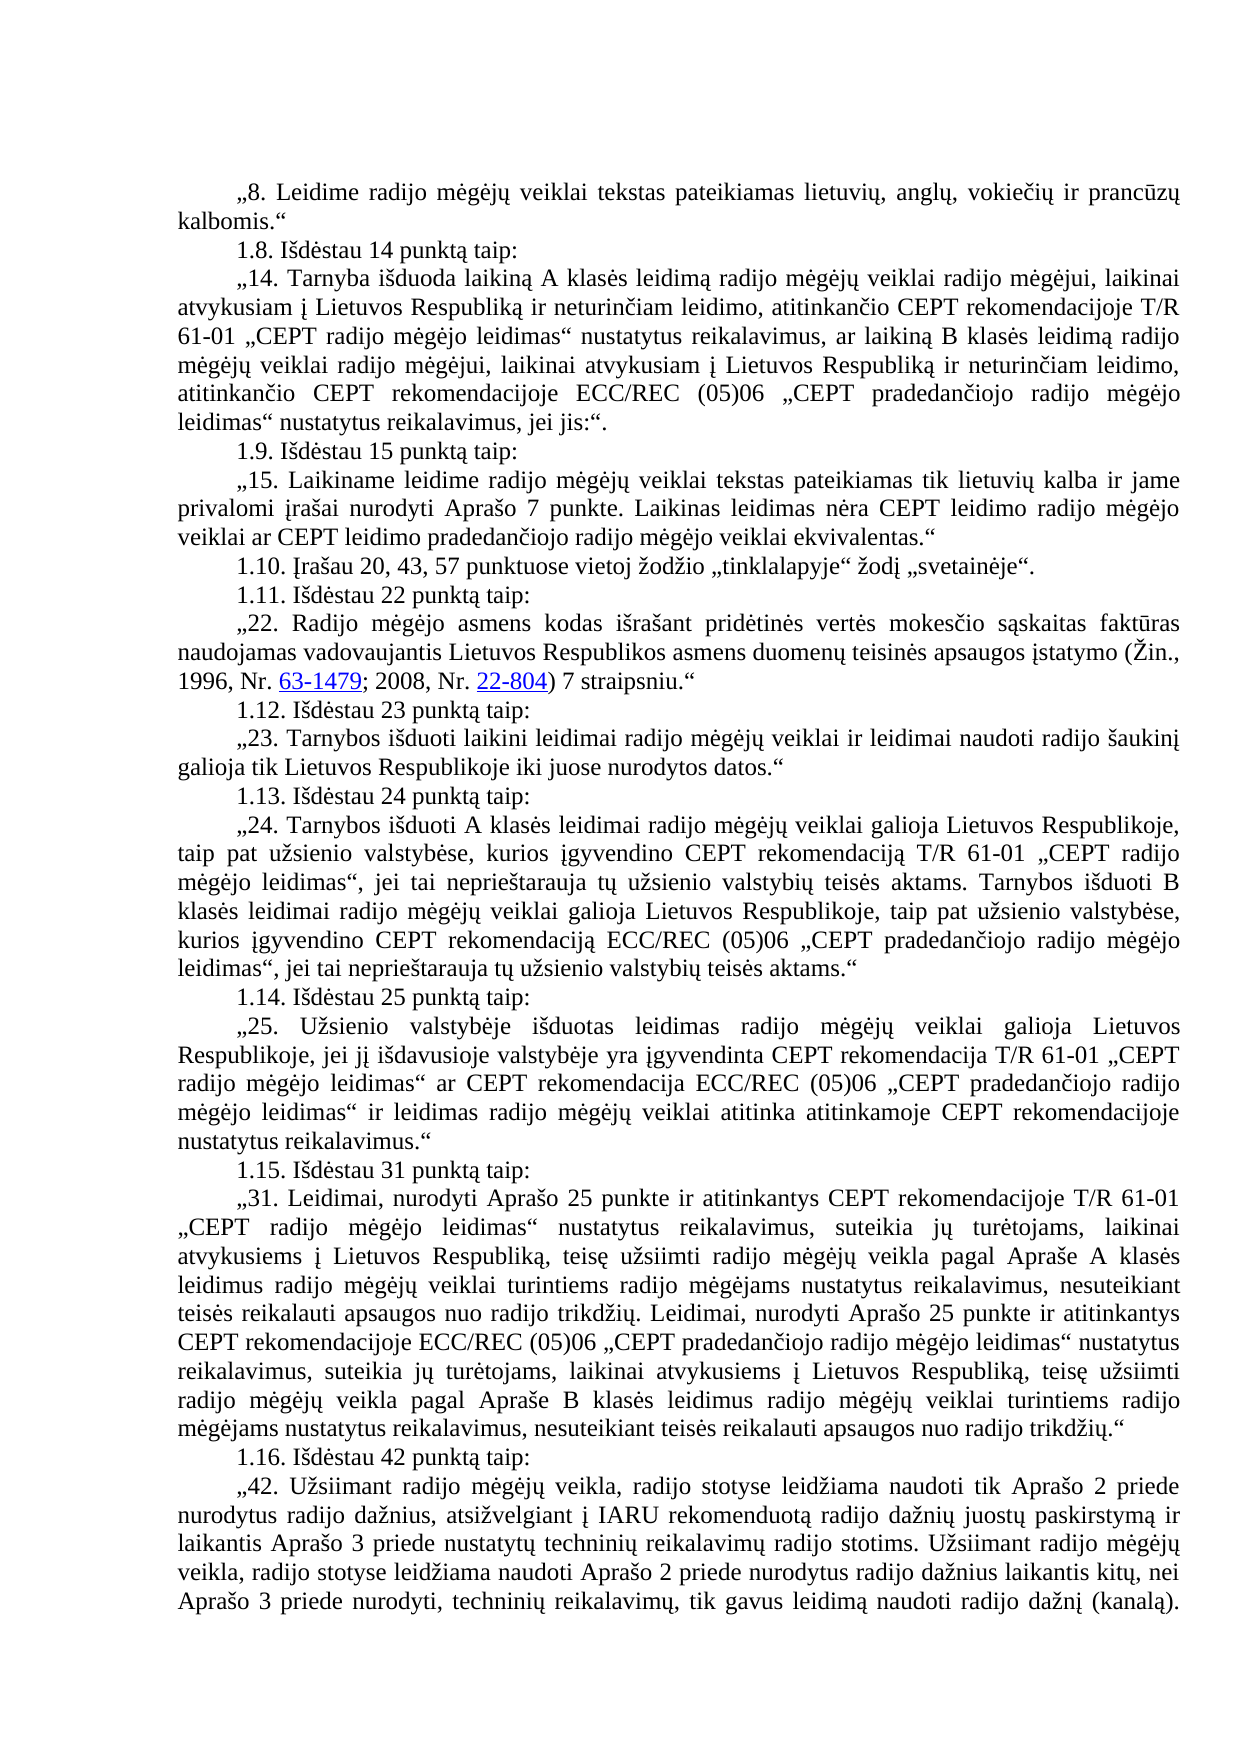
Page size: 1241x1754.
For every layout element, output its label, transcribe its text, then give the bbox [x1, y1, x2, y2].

text 1.16. Išdėstau 42 punktą taip: [177, 1442, 1181, 1471]
text „24. Tarnybos išduoti A klasės leidimai radijo mėgėjų veiklai galioja Lietuvos Respublikoje, taip pat užsienio valstybėse, kurios įgyvendino CEPT rekomendaciją T/R 61-01 „CEPT radijo mėgėjo leidimas“, jei tai neprieštarauja tų užsienio valstybių teisės aktams. Tarnybos išduoti B klasės leidimai radijo mėgėjų veiklai galioja Lietuvos Respublikoje, taip pat užsienio valstybėse, kurios įgyvendino CEPT rekomendaciją ECC/REC (05)06 „CEPT pradedančiojo radijo mėgėjo leidimas“, jei tai neprieštarauja tų užsienio valstybių teisės aktams.“ [177, 810, 1181, 982]
text „15. Laikiname leidime radijo mėgėjų veiklai tekstas pateikiamas tik lietuvių kalba ir jame privalomi įrašai nurodyti Aprašo 7 punkte. Laikinas leidimas nėra CEPT leidimo radijo mėgėjo veiklai ar CEPT leidimo pradedančiojo radijo mėgėjo veiklai ekvivalentas.“ [177, 465, 1181, 551]
text „22. Radijo mėgėjo asmens kodas išrašant pridėtinės vertės mokesčio sąskaitas faktūras naudojamas vadovaujantis Lietuvos Respublikos asmens duomenų teisinės apsaugos įstatymo (Žin., 1996, Nr. 63-1479; 2008, Nr. 22-804) 7 straipsniu.“ [177, 608, 1181, 695]
text „25. Užsienio valstybėje išduotas leidimas radijo mėgėjų veiklai galioja Lietuvos Respublikoje, jei jį išdavusioje valstybėje yra įgyvendinta CEPT rekomendacija T/R 61-01 „CEPT radijo mėgėjo leidimas“ ar CEPT rekomendacija ECC/REC (05)06 „CEPT pradedančiojo radijo mėgėjo leidimas“ ir leidimas radijo mėgėjų veiklai atitinka atitinkamoje CEPT rekomendacijoje nustatytus reikalavimus.“ [177, 1011, 1181, 1155]
text 1.15. Išdėstau 31 punktą taip: [177, 1155, 1181, 1183]
text 1.14. Išdėstau 25 punktą taip: [177, 982, 1181, 1011]
text 1.11. Išdėstau 22 punktą taip: [177, 580, 1181, 608]
text 1.9. Išdėstau 15 punktą taip: [177, 436, 1181, 465]
text „31. Leidimai, nurodyti Aprašo 25 punkte ir atitinkantys CEPT rekomendacijoje T/R 61-01 „CEPT radijo mėgėjo leidimas“ nustatytus reikalavimus, suteikia jų turėtojams, laikinai atvykusiems į Lietuvos Respubliką, teisę užsiimti radijo mėgėjų veikla pagal Apraše A klasės leidimus radijo mėgėjų veiklai turintiems radijo mėgėjams nustatytus reikalavimus, nesuteikiant teisės reikalauti apsaugos nuo radijo trikdžių. Leidimai, nurodyti Aprašo 25 punkte ir atitinkantys CEPT rekomendacijoje ECC/REC (05)06 „CEPT pradedančiojo radijo mėgėjo leidimas“ nustatytus reikalavimus, suteikia jų turėtojams, laikinai atvykusiems į Lietuvos Respubliką, teisę užsiimti radijo mėgėjų veikla pagal Apraše B klasės leidimus radijo mėgėjų veiklai turintiems radijo mėgėjams nustatytus reikalavimus, nesuteikiant teisės reikalauti apsaugos nuo radijo trikdžių.“ [177, 1183, 1181, 1442]
text „42. Užsiimant radijo mėgėjų veikla, radijo stotyse leidžiama naudoti tik Aprašo 2 priede nurodytus radijo dažnius, atsižvelgiant į IARU rekomenduotą radijo dažnių juostų paskirstymą ir laikantis Aprašo 3 priede nustatytų techninių reikalavimų radijo stotims. Užsiimant radijo mėgėjų veikla, radijo stotyse leidžiama naudoti Aprašo 2 priede nurodytus radijo dažnius laikantis kitų, nei Aprašo 3 priede nurodyti, techninių reikalavimų, tik gavus leidimą naudoti radijo dažnį (kanalą). [177, 1471, 1181, 1615]
text „23. Tarnybos išduoti laikini leidimai radijo mėgėjų veiklai ir leidimai naudoti radijo šaukinį galioja tik Lietuvos Respublikoje iki juose nurodytos datos.“ [177, 723, 1181, 781]
text 1.8. Išdėstau 14 punktą taip: [177, 235, 1181, 263]
text 1.13. Išdėstau 24 punktą taip: [177, 781, 1181, 810]
text „14. Tarnyba išduoda laikiną A klasės leidimą radijo mėgėjų veiklai radijo mėgėjui, laikinai atvykusiam į Lietuvos Respubliką ir neturinčiam leidimo, atitinkančio CEPT rekomendacijoje T/R 61-01 „CEPT radijo mėgėjo leidimas“ nustatytus reikalavimus, ar laikiną B klasės leidimą radijo mėgėjų veiklai radijo mėgėjui, laikinai atvykusiam į Lietuvos Respubliką ir neturinčiam leidimo, atitinkančio CEPT rekomendacijoje ECC/REC (05)06 „CEPT pradedančiojo radijo mėgėjo leidimas“ nustatytus reikalavimus, jei jis:“. [177, 263, 1181, 436]
text 1.10. Įrašau 20, 43, 57 punktuose vietoj žodžio „tinklalapyje“ žodį „svetainėje“. [177, 551, 1181, 580]
text 1.12. Išdėstau 23 punktą taip: [177, 695, 1181, 723]
text „8. Leidime radijo mėgėjų veiklai tekstas pateikiamas lietuvių, anglų, vokiečių ir prancūzų kalbomis.“ [177, 177, 1181, 235]
